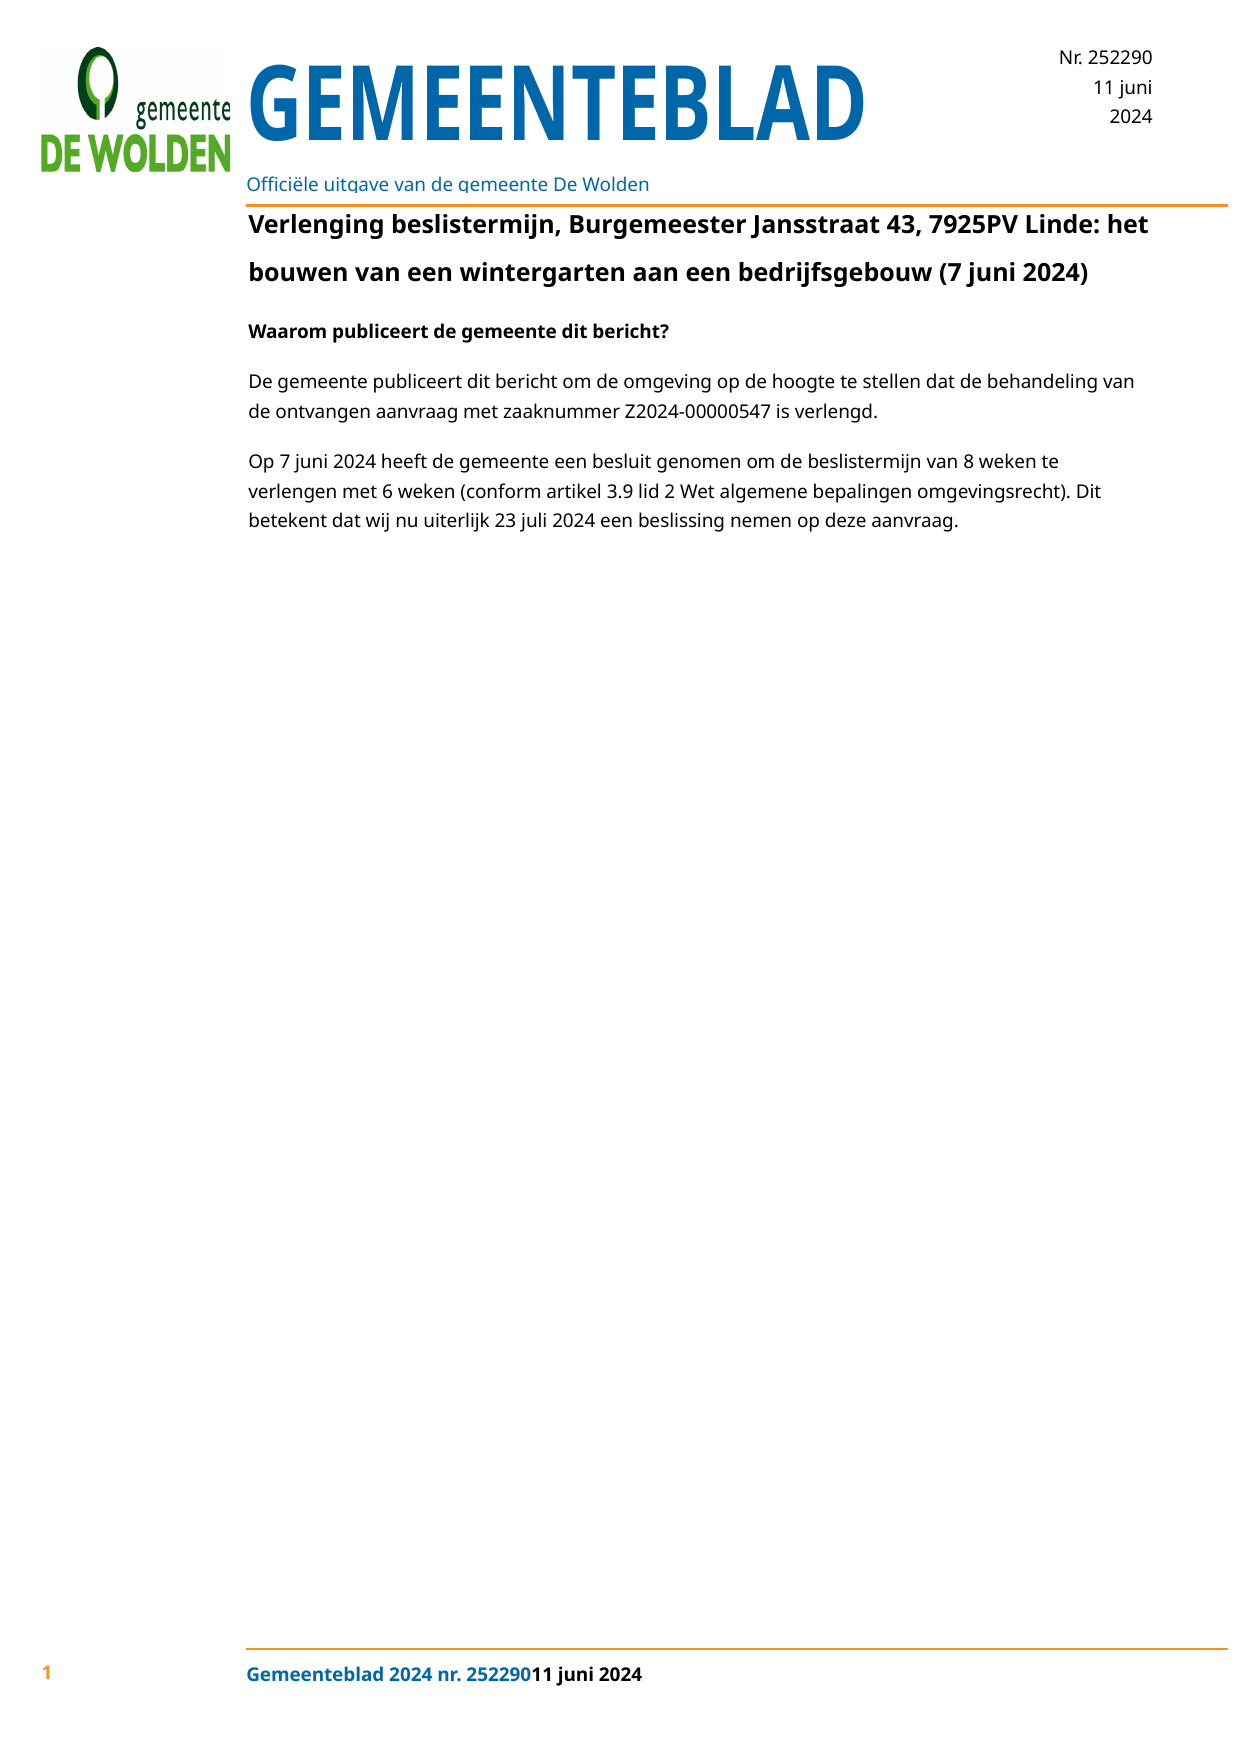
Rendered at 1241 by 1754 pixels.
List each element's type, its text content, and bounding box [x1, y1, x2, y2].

picture [41, 47, 231, 172]
text De gemeente publiceert dit bericht om de omgeving op de hoogte te stellen dat de behandeling van de ontvangen aanvraag met zaaknummer Z2024-00000547 is verlengd. [248, 368, 1152, 424]
text Verlenging beslistermijn, Burgemeester Jansstraat 43, 7925PV Linde: het bouwen van een wintergarten aan een bedrijfsgebouw (7 juni 2024) [248, 207, 1152, 288]
text Waarom publiceert de gemeente dit bericht? [248, 318, 1152, 344]
text Op 7 juni 2024 heeft de gemeente een besluit genomen om de beslistermijn van 8 weken te verlengen met 6 weken (conform artikel 3.9 lid 2 Wet algemene bepalingen omgevingsrecht). Dit betekent dat wij nu uiterlijk 23 juli 2024 een beslissing nemen op deze aanvraag. [248, 448, 1152, 533]
